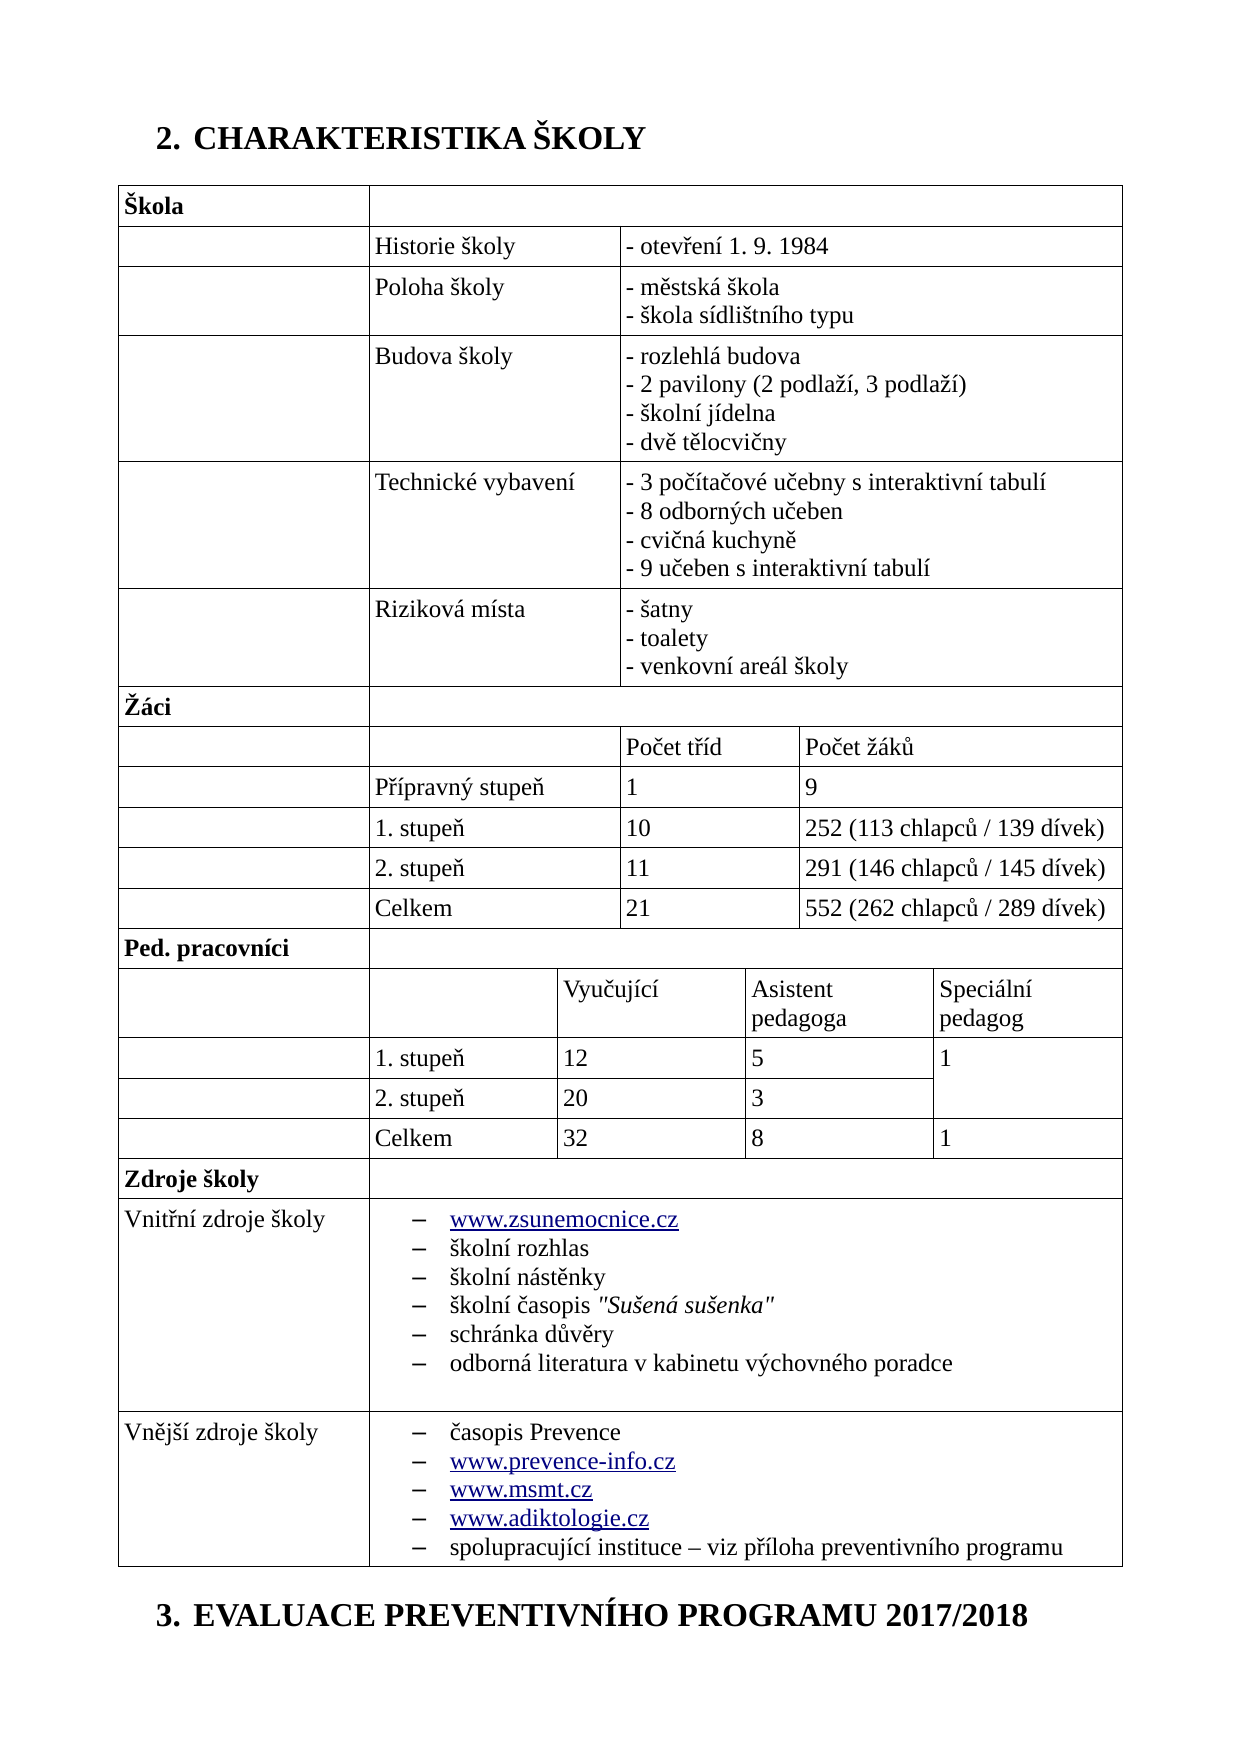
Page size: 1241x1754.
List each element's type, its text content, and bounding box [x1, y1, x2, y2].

table_cell 2. stupeň [370, 1079, 557, 1118]
table_cell Počet žáků [800, 727, 1122, 766]
table_cell [119, 969, 369, 1037]
table_cell [119, 227, 369, 266]
table_cell Celkem [370, 1119, 557, 1158]
table_cell 10 [621, 808, 799, 847]
table_cell Poloha školy [370, 267, 620, 335]
table_cell Historie školy [370, 227, 620, 266]
table_cell 3 [746, 1079, 933, 1118]
table_cell Zdroje školy [119, 1159, 369, 1198]
table_cell Technické vybavení [370, 462, 620, 588]
table_cell [370, 929, 1122, 968]
table_cell 1. stupeň [370, 1038, 557, 1077]
table_cell [119, 889, 369, 928]
table_cell 291 (146 chlapců / 145 dívek) [800, 848, 1122, 887]
table_cell - šatny - toalety - venkovní areál školy [621, 589, 1122, 686]
table_cell 252 (113 chlapců / 139 dívek) [800, 808, 1122, 847]
table_cell Vnitřní zdroje školy [119, 1199, 369, 1411]
table_cell Riziková místa [370, 589, 620, 686]
table_cell [370, 687, 1122, 726]
table_cell 8 [746, 1119, 933, 1158]
table_cell 21 [621, 889, 799, 928]
table_cell 5 [746, 1038, 933, 1077]
table_cell [119, 767, 369, 807]
table_cell [119, 267, 369, 335]
table_cell [370, 1159, 1122, 1198]
table_cell 552 (262 chlapců / 289 dívek) [800, 889, 1122, 928]
table_cell 12 [558, 1038, 745, 1077]
table_cell [119, 1038, 369, 1077]
table_cell [119, 1119, 369, 1158]
table_cell [119, 727, 369, 766]
table_cell - 3 počítačové učebny s interaktivní tabulí - 8 odborných učeben - cvičná kuchyně - 9 učeben s interaktivní tabulí [621, 462, 1122, 588]
table_cell Přípravný stupeň [370, 767, 620, 807]
table_cell Speciální pedagog [934, 969, 1122, 1037]
table_cell [119, 808, 369, 847]
table_cell Ped. pracovníci [119, 929, 369, 968]
table_cell Vnější zdroje školy [119, 1412, 369, 1566]
list EVALUACE PREVENTIVNÍHO PROGRAMU 2017/2018 [156, 1595, 1122, 1634]
table_cell 1 [934, 1119, 1122, 1158]
table_cell 2. stupeň [370, 848, 620, 887]
table_cell [370, 727, 620, 766]
table_cell [119, 462, 369, 588]
table_cell [119, 848, 369, 887]
table_cell 1 [621, 767, 799, 807]
table_cell 1. stupeň [370, 808, 620, 847]
table_cell [119, 1079, 369, 1118]
table_cell - rozlehlá budova - 2 pavilony (2 podlaží, 3 podlaží) - školní jídelna - dvě tělocvičny [621, 336, 1122, 461]
table_cell - městská škola - škola sídlištního typu [621, 267, 1122, 335]
table_cell - otevření 1. 9. 1984 [621, 227, 1122, 266]
table_cell 9 [800, 767, 1122, 807]
table_cell [119, 589, 369, 686]
table_header [370, 186, 1122, 226]
table_cell Vyučující [558, 969, 745, 1037]
table_cell www.zsunemocnice.cz školní rozhlas školní nástěnky školní časopis "Sušená sušenka" schránka důvěry odborná literatura v kabinetu výchovného poradce [370, 1199, 1122, 1411]
table_cell 20 [558, 1079, 745, 1118]
table_cell Počet tříd [621, 727, 799, 766]
list CHARAKTERISTIKA ŠKOLY [156, 118, 1122, 156]
table_cell 32 [558, 1119, 745, 1158]
table_header Škola [119, 186, 369, 226]
table_cell Asistent pedagoga [746, 969, 933, 1037]
table_cell Budova školy [370, 336, 620, 461]
table_cell [370, 969, 557, 1037]
table_cell časopis Prevence www.prevence-info.cz www.msmt.cz www.adiktologie.cz spolupracující instituce – viz příloha preventivního programu [370, 1412, 1122, 1566]
table_cell Celkem [370, 889, 620, 928]
table_cell 11 [621, 848, 799, 887]
table_cell [119, 336, 369, 461]
table_cell Žáci [119, 687, 369, 726]
table_cell 1 [934, 1038, 1122, 1118]
